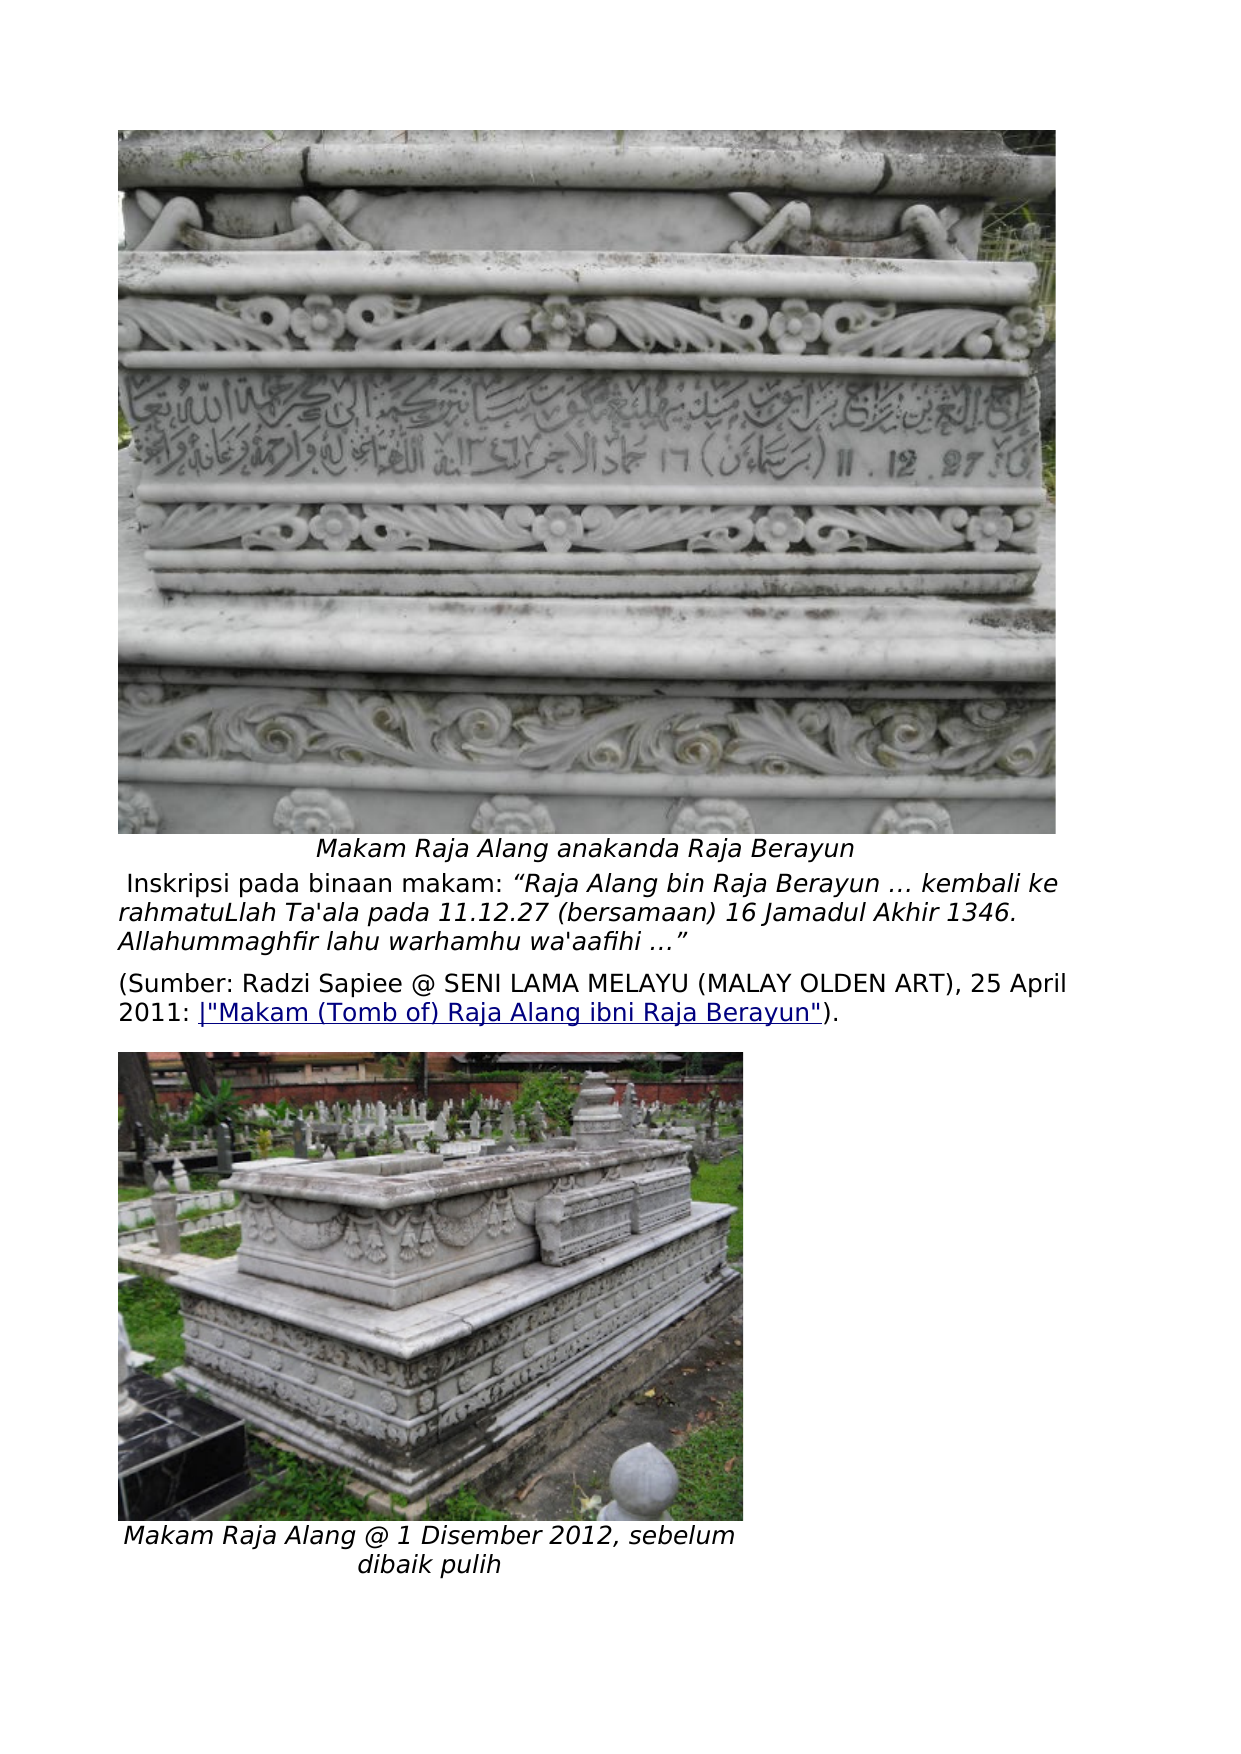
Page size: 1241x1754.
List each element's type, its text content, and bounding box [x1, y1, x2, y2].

text Inskripsi pada binaan makam: “Raja Alang bin Raja Berayun … kembali ke rahmatuLlah Ta'ala pada 11.12.27 (bersamaan) 16 Jamadul Akhir 1346. Allahummaghfir lahu warhamhu wa'aafihi …” [118, 118, 1122, 956]
picture [118, 1052, 744, 1521]
picture [118, 130, 1056, 834]
text Makam Raja Alang @ 1 Disember 2012, sebelum dibaik pulih [118, 1521, 743, 1579]
text Makam Raja Alang anakanda Raja Berayun [118, 834, 1056, 863]
text (Sumber: Radzi Sapiee @ SENI LAMA MELAYU (MALAY OLDEN ART), 25 April 2011: |"Makam (Tomb of) Raja Alang ibni Raja Berayun"). [118, 969, 1122, 1027]
text [118, 1040, 1122, 1579]
